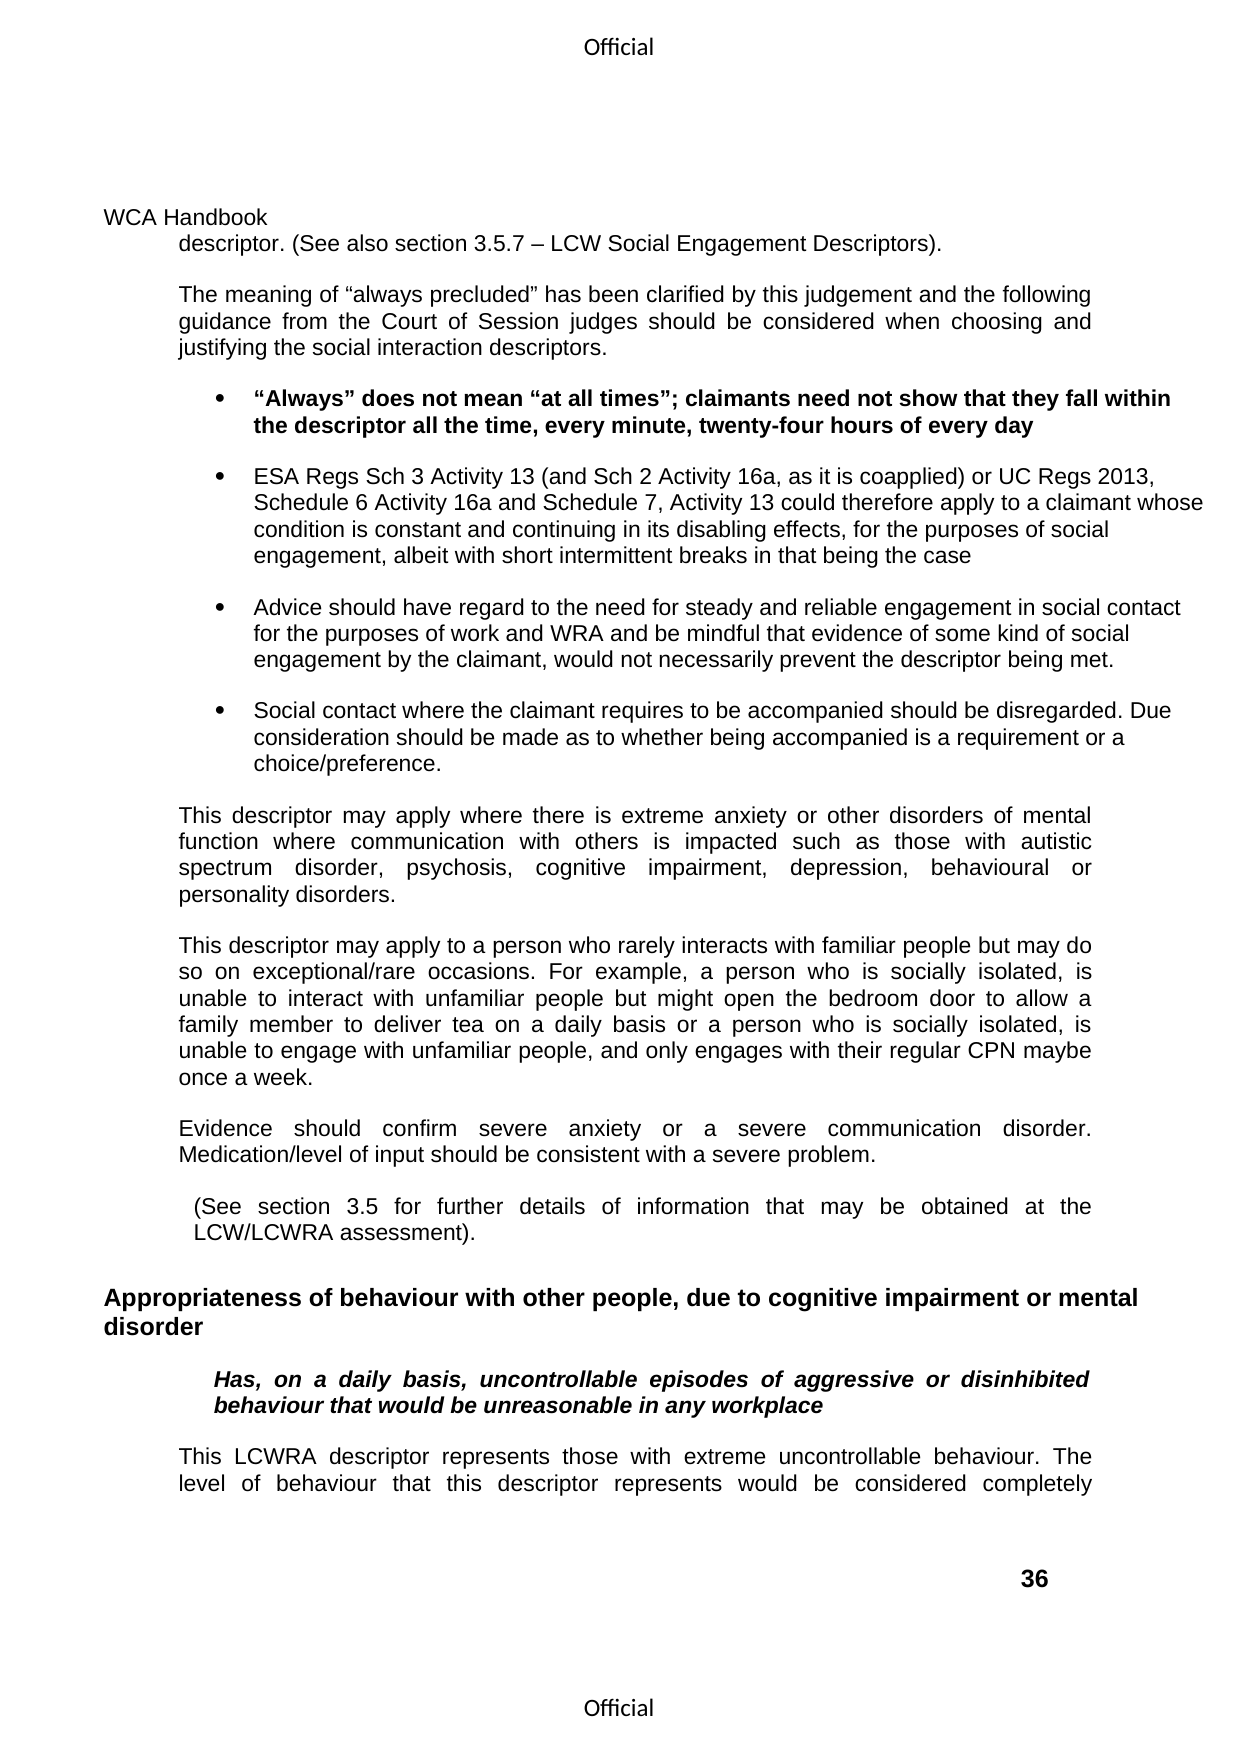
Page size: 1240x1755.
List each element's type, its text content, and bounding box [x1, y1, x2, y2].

text Has, on a daily basis, uncontrollable episodes of aggressive or disinhibited behaviour that would be unreasonable in any workplace [213, 1366, 1093, 1418]
text (See section 3.5 for further details of information that may be obtained at the LCW/LCWRA assessment). [193, 1193, 1093, 1246]
list Advice should have regard to the need for steady and reliable engagement in social contact for the purposes of work and WRA and be mindful that evidence of some kind of social engagement by the claimant, would not necessarily prevent the descriptor being met. [216, 593, 1211, 672]
text descriptor. (See also section 3.5.7 – LCW Social Engagement Descriptors). [178, 230, 1093, 256]
list ESA Regs Sch 3 Activity 13 (and Sch 2 Activity 16a, as it is coapplied) or UC Regs 2013, Schedule 6 Activity 16a and Schedule 7, Activity 13 could therefore apply to a claimant whose condition is constant and continuing in its disabling effects, for the purposes of social engagement, albeit with short intermittent breaks in that being the case [216, 463, 1211, 568]
subtitle Appropriateness of behaviour with other people, due to cognitive impairment or mental disorder [103, 1283, 1211, 1341]
text This LCWRA descriptor represents those with extreme uncontrollable behaviour. The level of behaviour that this descriptor represents would be considered completely [178, 1443, 1093, 1496]
text This descriptor may apply to a person who rarely interacts with familiar people but may do so on exceptional/rare occasions. For example, a person who is socially isolated, is unable to interact with unfamiliar people but might open the bedroom door to allow a family member to deliver tea on a daily basis or a person who is socially isolated, is unable to engage with unfamiliar people, and only engages with their regular CPN maybe once a week. [178, 932, 1093, 1090]
text Evidence should confirm severe anxiety or a severe communication disorder. Medication/level of input should be consistent with a severe problem. [178, 1115, 1093, 1168]
text The meaning of “always precluded” has been clarified by this judgement and the following guidance from the Court of Session judges should be considered when choosing and justifying the social interaction descriptors. [178, 281, 1093, 360]
list “Always” does not mean “at all times”; claimants need not show that they fall within the descriptor all the time, every minute, twenty-four hours of every day [216, 385, 1211, 438]
list Social contact where the claimant requires to be accompanied should be disregarded. Due consideration should be made as to whether being accompanied is a requirement or a choice/preference. [216, 697, 1211, 777]
text This descriptor may apply where there is extreme anxiety or other disorders of mental function where communication with others is impacted such as those with autistic spectrum disorder, psychosis, cognitive impairment, depression, behavioural or personality disorders. [178, 802, 1093, 907]
